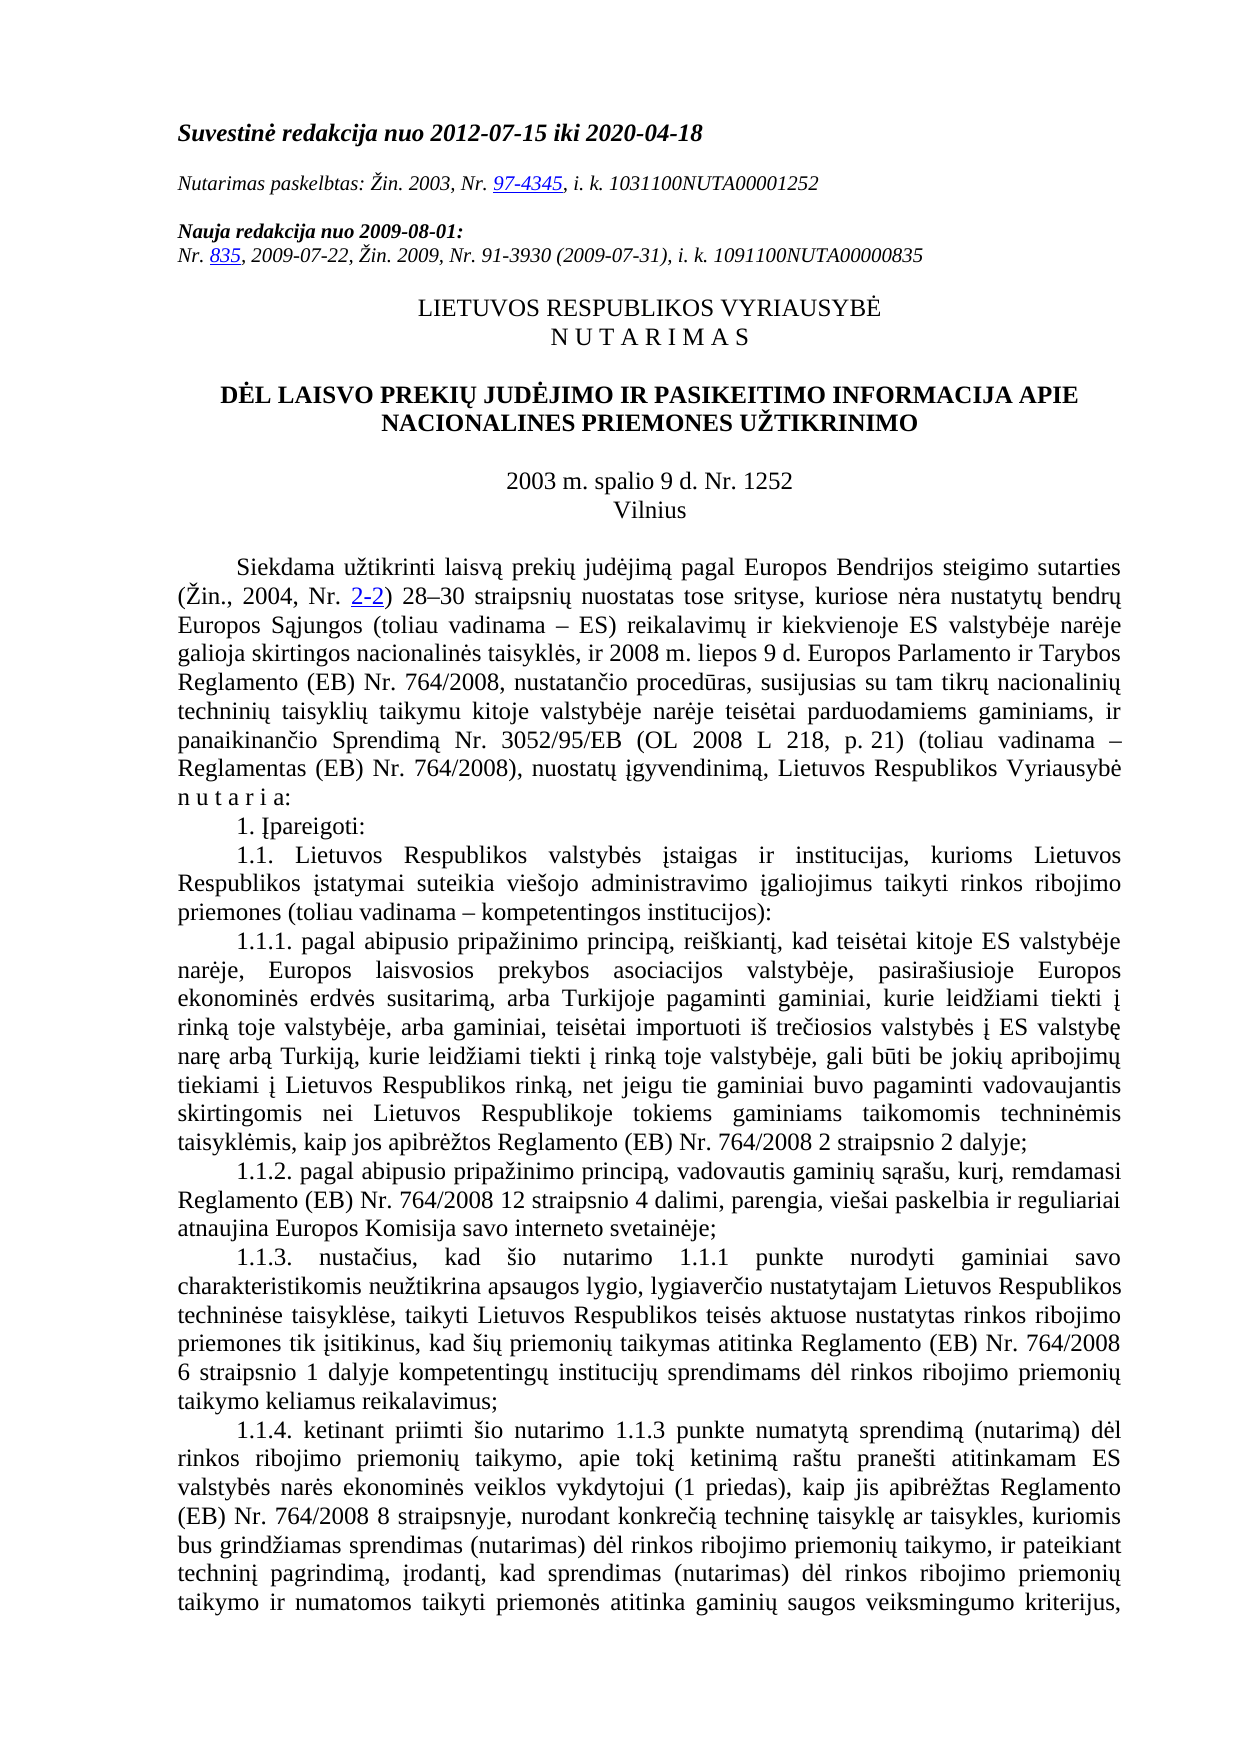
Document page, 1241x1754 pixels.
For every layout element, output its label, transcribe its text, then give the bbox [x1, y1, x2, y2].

text NUTARIMAS [177, 322, 1122, 351]
text LIETUVOS RESPUBLIKOS VYRIAUSYBĖ [177, 293, 1122, 322]
text 1.1. Lietuvos Respublikos valstybės įstaigas ir institucijas, kurioms Lietuvos Respublikos įstatymai suteikia viešojo administravimo įgaliojimus taikyti rinkos ribojimo priemones (toliau vadinama – kompetentingos institucijos): [177, 840, 1122, 926]
text 2003 m. spalio 9 d. Nr. 1252 [177, 466, 1122, 495]
text Nauja redakcija nuo 2009-08-01: [177, 219, 1122, 243]
text 1. Įpareigoti: [177, 811, 1122, 840]
text 1.1.2. pagal abipusio pripažinimo principą, vadovautis gaminių sąrašu, kurį, remdamasi Reglamento (EB) Nr. 764/2008 12 straipsnio 4 dalimi, parengia, viešai paskelbia ir reguliariai atnaujina Europos Komisija savo interneto svetainėje; [177, 1156, 1122, 1242]
text 1.1.1. pagal abipusio pripažinimo principą, reiškiantį, kad teisėtai kitoje ES valstybėje narėje, Europos laisvosios prekybos asociacijos valstybėje, pasirašiusioje Europos ekonominės erdvės susitarimą, arba Turkijoje pagaminti gaminiai, kurie leidžiami tiekti į rinką toje valstybėje, arba gaminiai, teisėtai importuoti iš trečiosios valstybės į ES valstybę narę arbą Turkiją, kurie leidžiami tiekti į rinką toje valstybėje, gali būti be jokių apribojimų tiekiami į Lietuvos Respublikos rinką, net jeigu tie gaminiai buvo pagaminti vadovaujantis skirtingomis nei Lietuvos Respublikoje tokiems gaminiams taikomomis techninėmis taisyklėmis, kaip jos apibrėžtos Reglamento (EB) Nr. 764/2008 2 straipsnio 2 dalyje; [177, 926, 1122, 1156]
text Suvestinė redakcija nuo 2012-07-15 iki 2020-04-18 [177, 118, 1122, 147]
text Siekdama užtikrinti laisvą prekių judėjimą pagal Europos Bendrijos steigimo sutarties (Žin., 2004, Nr. 2-2) 28–30 straipsnių nuostatas tose srityse, kuriose nėra nustatytų bendrų Europos Sąjungos (toliau vadinama – ES) reikalavimų ir kiekvienoje ES valstybėje narėje galioja skirtingos nacionalinės taisyklės, ir 2008 m. liepos 9 d. Europos Parlamento ir Tarybos Reglamento (EB) Nr. 764/2008, nustatančio procedūras, susijusias su tam tikrų nacionalinių techninių taisyklių taikymu kitoje valstybėje narėje teisėtai parduodamiems gaminiams, ir panaikinančio Sprendimą Nr. 3052/95/EB (OL 2008 L 218, p. 21) (toliau vadinama – Reglamentas (EB) Nr. 764/2008), nuostatų įgyvendinimą, Lietuvos Respublikos Vyriausybė nutaria: [177, 552, 1122, 811]
text Vilnius [177, 495, 1122, 523]
text Nutarimas paskelbtas: Žin. 2003, Nr. 97-4345, i. k. 1031100NUTA00001252 [177, 171, 1122, 195]
text 1.1.4. ketinant priimti šio nutarimo 1.1.3 punkte numatytą sprendimą (nutarimą) dėl rinkos ribojimo priemonių taikymo, apie tokį ketinimą raštu pranešti atitinkamam ES valstybės narės ekonominės veiklos vykdytojui (1 priedas), kaip jis apibrėžtas Reglamento (EB) Nr. 764/2008 8 straipsnyje, nurodant konkrečią techninę taisyklę ar taisykles, kuriomis bus grindžiamas sprendimas (nutarimas) dėl rinkos ribojimo priemonių taikymo, ir pateikiant techninį pagrindimą, įrodantį, kad sprendimas (nutarimas) dėl rinkos ribojimo priemonių taikymo ir numatomos taikyti priemonės atitinka gaminių saugos veiksmingumo kriterijus, [177, 1415, 1122, 1616]
text DĖL LAISVO PREKIŲ JUDĖJIMO IR PASIKEITIMO INFORMACIJA APIE NACIONALINES PRIEMONES UŽTIKRINIMO [177, 380, 1122, 437]
text Nr. 835, 2009-07-22, Žin. 2009, Nr. 91-3930 (2009-07-31), i. k. 1091100NUTA00000835 [177, 243, 1122, 267]
text 1.1.3. nustačius, kad šio nutarimo 1.1.1 punkte nurodyti gaminiai savo charakteristikomis neužtikrina apsaugos lygio, lygiaverčio nustatytajam Lietuvos Respublikos techninėse taisyklėse, taikyti Lietuvos Respublikos teisės aktuose nustatytas rinkos ribojimo priemones tik įsitikinus, kad šių priemonių taikymas atitinka Reglamento (EB) Nr. 764/2008 6 straipsnio 1 dalyje kompetentingų institucijų sprendimams dėl rinkos ribojimo priemonių taikymo keliamus reikalavimus; [177, 1242, 1122, 1415]
